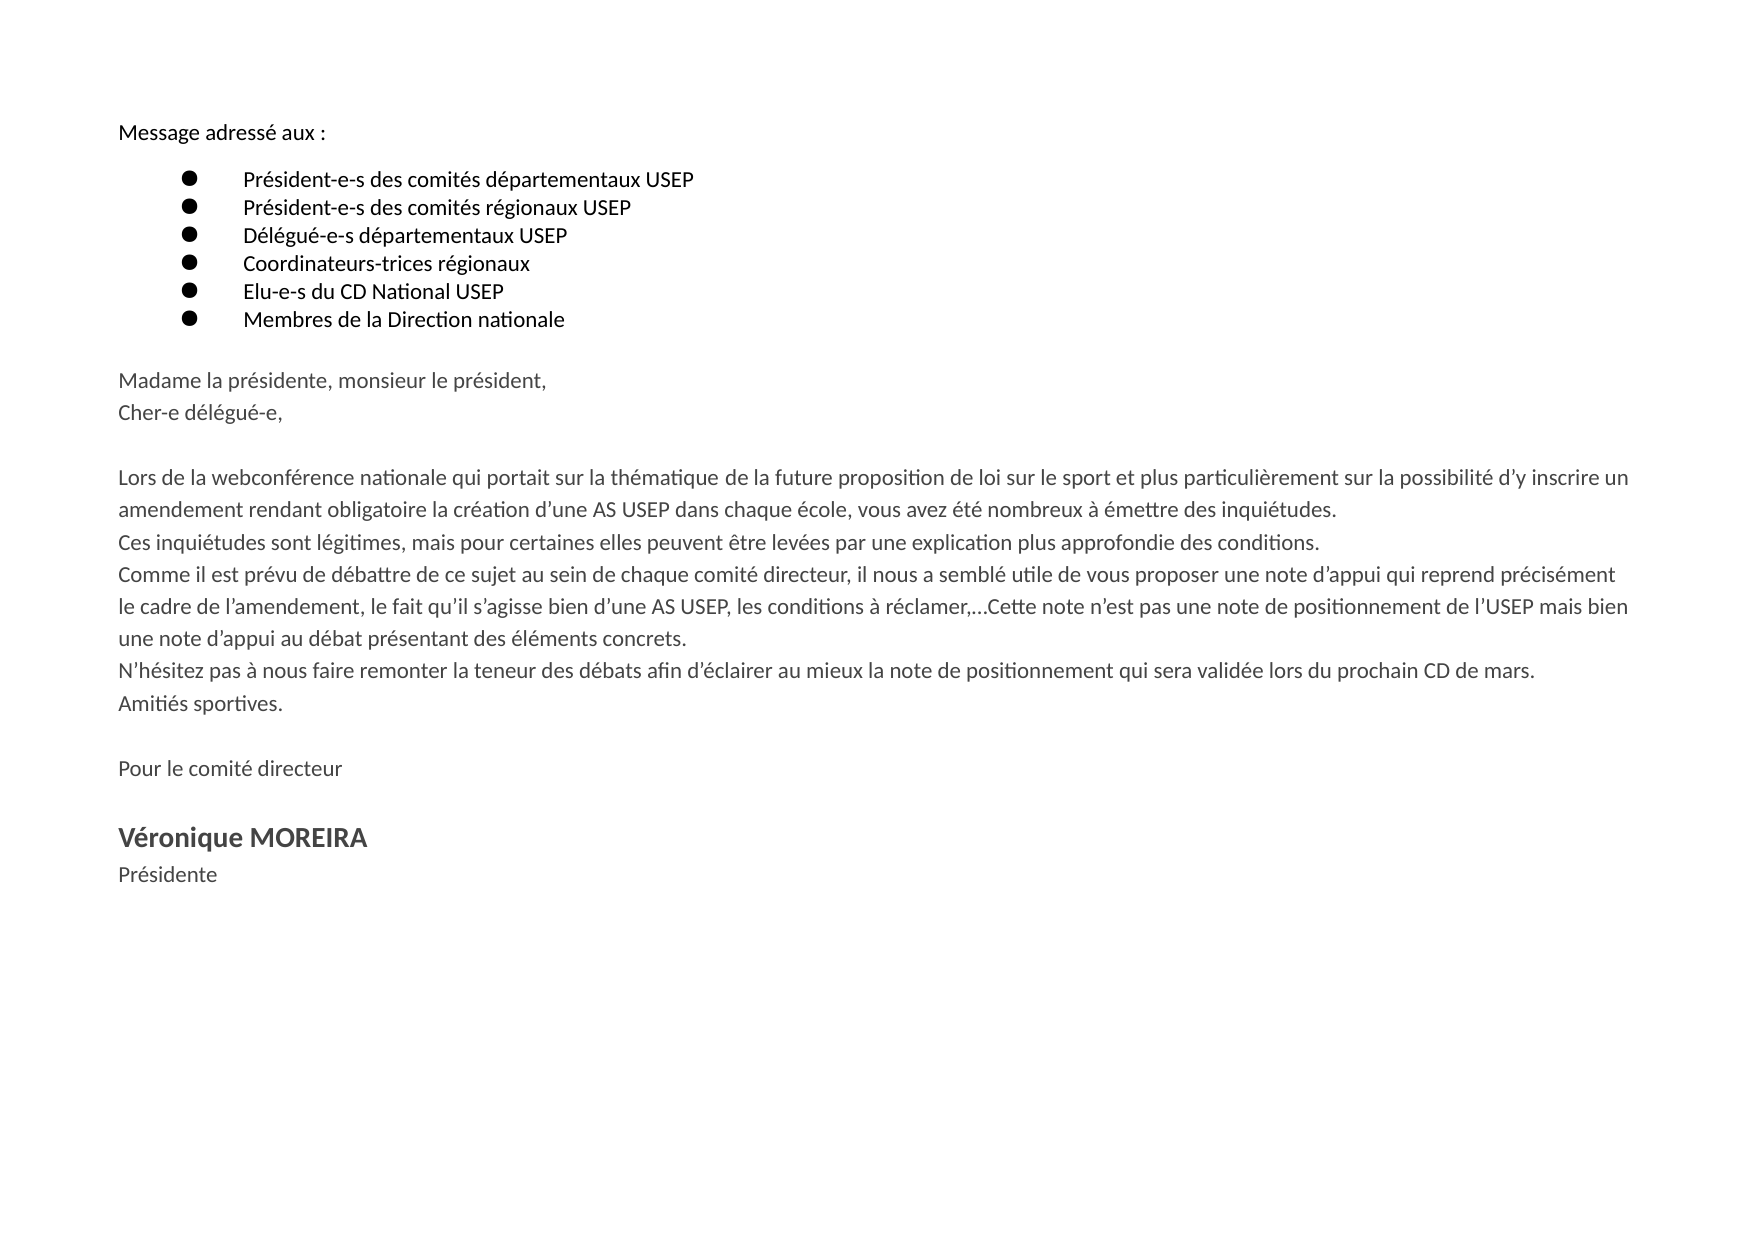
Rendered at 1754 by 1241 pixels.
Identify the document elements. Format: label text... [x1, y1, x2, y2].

text Cher-e délégué-e, [118, 398, 1636, 426]
list Président-e-s des comités régionaux USEP [181, 193, 1636, 221]
list Délégué-e-s départementaux USEP [181, 221, 1636, 249]
text Message adressé aux : [118, 118, 1636, 146]
text Ces inquiétudes sont légitimes, mais pour certaines elles peuvent être levées par une explication plus approfondie des conditions. [118, 528, 1636, 556]
list Membres de la Direction nationale [181, 305, 1636, 333]
list Elu-e-s du CD National USEP [181, 277, 1636, 305]
text Amitiés sportives. [118, 689, 1636, 717]
text Pour le comité directeur [118, 754, 1636, 782]
text Comme il est prévu de débattre de ce sujet au sein de chaque comité directeur, il nous a semblé utile de vous proposer une note d’appui qui reprend précisément le cadre de l’amendement, le fait qu’il s’agisse bien d’une AS USEP, les conditions à réclamer,…Cette note n’est pas une note de positionnement de l’USEP mais bien une note d’appui au débat présentant des éléments concrets. [118, 560, 1636, 652]
list Coordinateurs-trices régionaux [181, 249, 1636, 277]
text N’hésitez pas à nous faire remonter la teneur des débats afin d’éclairer au mieux la note de positionnement qui sera validée lors du prochain CD de mars. [118, 657, 1636, 684]
text Madame la présidente, monsieur le président, [118, 366, 1636, 394]
text Lors de la webconférence nationale qui portait sur la thématique de la future proposition de loi sur le sport et plus particulièrement sur la possibilité d’y inscrire un amendement rendant obligatoire la création d’une AS USEP dans chaque école, vous avez été nombreux à émettre des inquiétudes. [118, 463, 1636, 524]
text Véronique MOREIRA [118, 819, 1636, 855]
list Président-e-s des comités départementaux USEP [181, 165, 1636, 193]
text Présidente [118, 860, 1636, 888]
